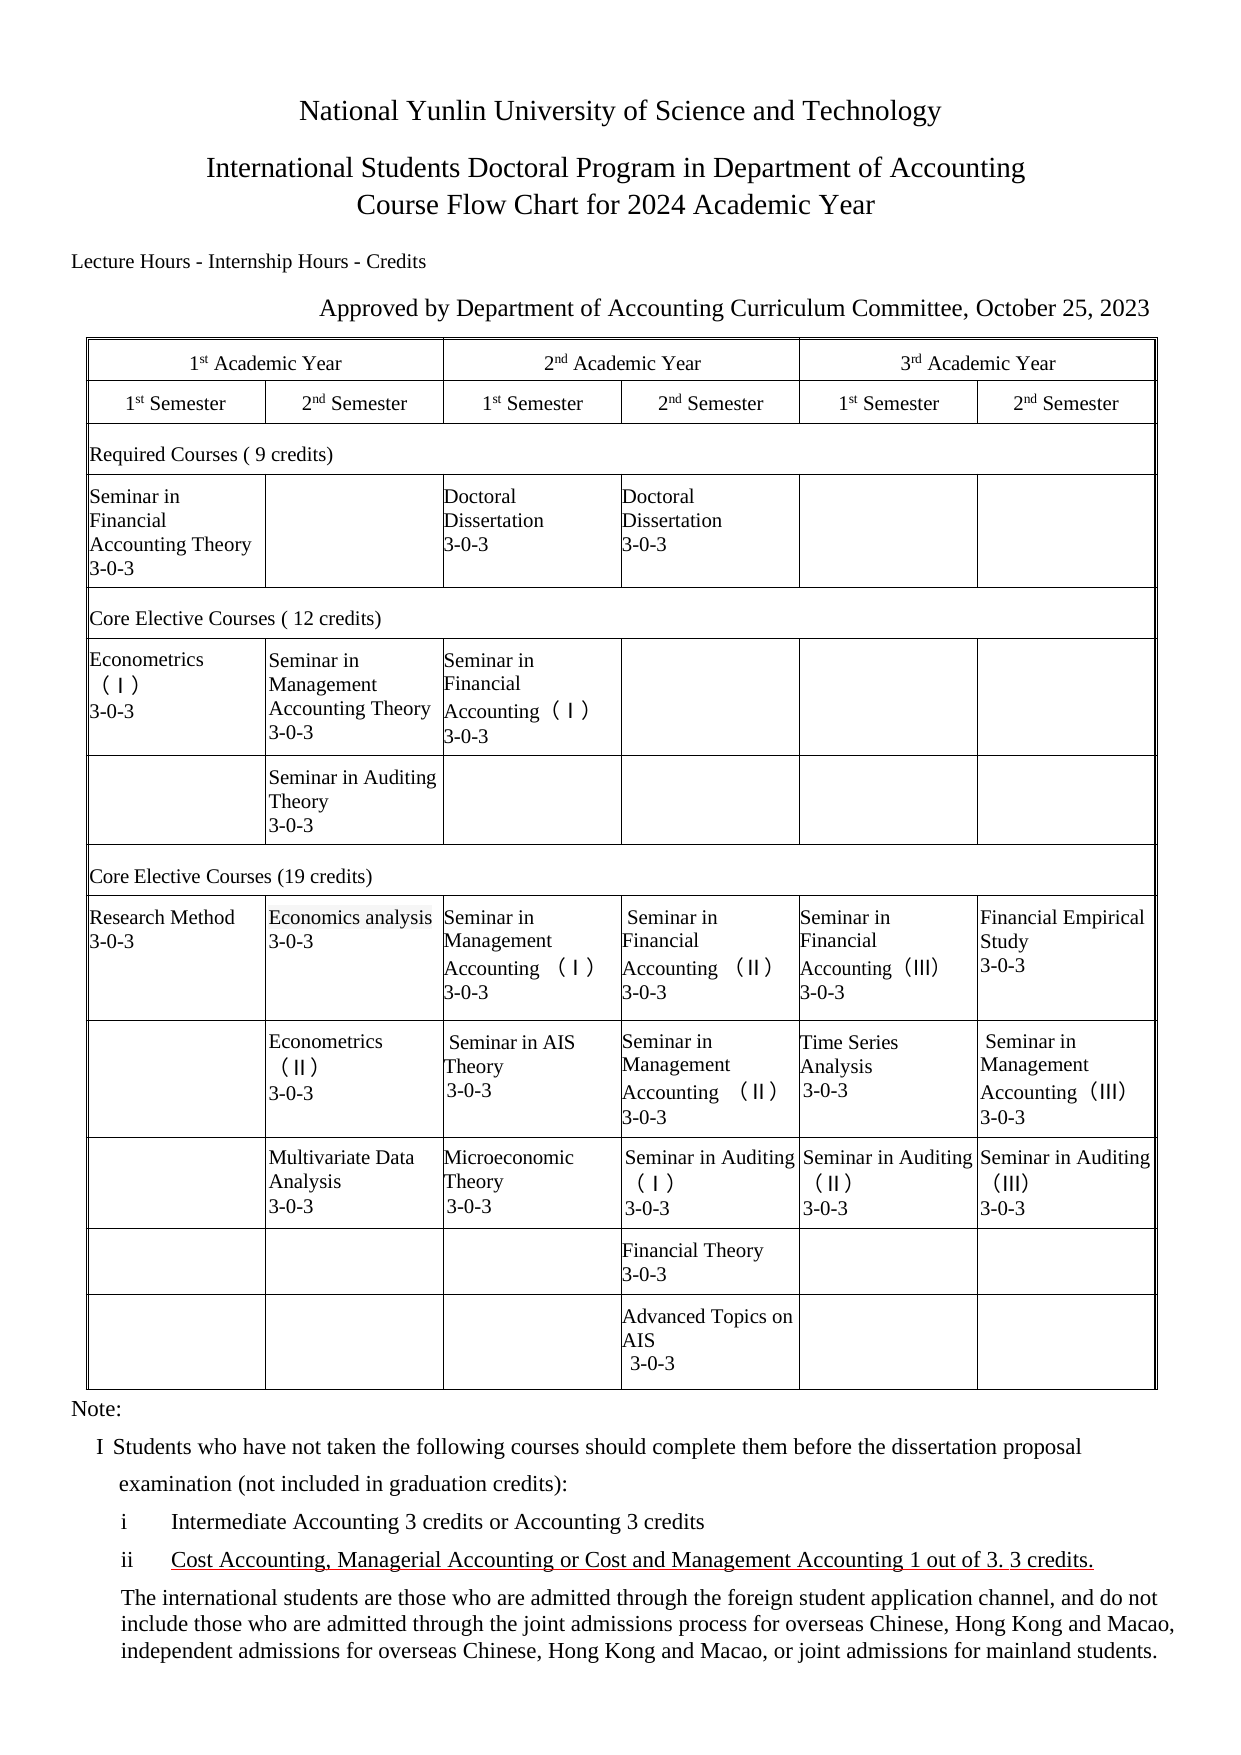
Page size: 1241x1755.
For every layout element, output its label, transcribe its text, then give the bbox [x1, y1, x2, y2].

table_cell Seminar in Financial Accounting Theory 3-0-3 [89, 475, 265, 587]
table_cell Economics analysis 3-0-3 [266, 896, 443, 1020]
table_cell [89, 1021, 265, 1137]
table_cell Seminar in Financial Accounting（Ⅲ） 3-0-3 [800, 896, 977, 1020]
table_cell [444, 756, 621, 844]
table_cell [800, 475, 977, 587]
table_cell Seminar in Auditing （Ⅱ） 3-0-3 [800, 1138, 977, 1228]
table_cell [266, 1229, 443, 1294]
table_cell Seminar in Auditing （Ⅰ） 3-0-3 [622, 1138, 799, 1228]
table_cell Time Series Analysis 3-0-3 [800, 1021, 977, 1137]
table_header 1st Academic Year [89, 340, 443, 380]
table_cell [89, 1295, 265, 1389]
table_cell [89, 1229, 265, 1294]
table_cell 1st Semester [800, 381, 977, 423]
table_cell Doctoral Dissertation 3-0-3 [444, 475, 621, 587]
table_cell Core Elective Courses ( 12 credits) [89, 588, 1154, 638]
table_cell [444, 1295, 621, 1389]
table_cell [800, 639, 977, 755]
table_cell Seminar in Financial Accounting（Ⅰ） 3-0-3 [444, 639, 621, 755]
table_cell 2nd Semester [978, 381, 1154, 423]
table_cell Advanced Topics on AIS 3-0-3 [622, 1295, 799, 1389]
table_cell Seminar in Management Accounting （Ⅱ） 3-0-3 [622, 1021, 799, 1137]
text Lecture Hours - Internship Hours - Credits [71, 248, 1182, 273]
table_cell Seminar in Management Accounting （Ⅰ） 3-0-3 [444, 896, 621, 1020]
table_header 3rd Academic Year [800, 340, 1154, 380]
list Intermediate Accounting 3 credits or Accounting 3 credits [121, 1508, 1182, 1534]
table_cell [978, 475, 1154, 587]
table_cell [800, 756, 977, 844]
text The international students are those who are admitted through the foreign student application channel, and do not include those who are admitted through the joint admissions process for overseas Chinese, Hong Kong and Macao, independent admissions for overseas Chinese, Hong Kong and Macao, or joint admissions for mainland students. [121, 1584, 1182, 1663]
table_cell 2nd Semester [266, 381, 443, 423]
table_cell Econometrics （Ⅰ） 3-0-3 [89, 639, 265, 755]
table_cell Seminar in Management Accounting Theory 3-0-3 [266, 639, 443, 755]
table_cell [978, 1229, 1154, 1294]
list Cost Accounting, Managerial Accounting or Cost and Management Accounting 1 out of 3. 3 credits. [121, 1546, 1182, 1572]
table_cell Seminar in Auditing Theory 3-0-3 [266, 756, 443, 844]
text Note: [71, 1395, 1182, 1421]
table_cell [266, 1295, 443, 1389]
table_header 2nd Academic Year [444, 340, 799, 380]
table_cell [978, 639, 1154, 755]
table_cell Seminar in Auditing （Ⅲ） 3-0-3 [978, 1138, 1154, 1228]
table_cell [89, 756, 265, 844]
table_cell Core Elective Courses (19 credits) [89, 845, 1154, 895]
table_cell [444, 1229, 621, 1294]
table_cell Research Method 3-0-3 [89, 896, 265, 1020]
table_cell 1st Semester [444, 381, 621, 423]
table_cell Seminar in Financial Accounting （Ⅱ） 3-0-3 [622, 896, 799, 1020]
table_cell Required Courses ( 9 credits) [89, 424, 1154, 473]
table_cell Seminar in Management Accounting（Ⅲ） 3-0-3 [978, 1021, 1154, 1137]
table_cell Doctoral Dissertation 3-0-3 [622, 475, 799, 587]
table_cell Econometrics （Ⅱ） 3-0-3 [266, 1021, 443, 1137]
table_cell Multivariate Data Analysis 3-0-3 [266, 1138, 443, 1228]
table_cell [622, 639, 799, 755]
table_cell [622, 756, 799, 844]
table_cell [266, 475, 443, 587]
table_cell 1st Semester [89, 381, 265, 423]
table_cell [800, 1295, 977, 1389]
table_cell [800, 1229, 977, 1294]
subtitle Approved by Department of Accounting Curriculum Committee, October 25, 2023 [319, 293, 1182, 322]
table_cell [978, 756, 1154, 844]
text I Students who have not taken the following courses should complete them before the dissertation proposal examination (not included in graduation credits): [96, 1433, 1088, 1497]
table_cell Seminar in AIS Theory 3-0-3 [444, 1021, 621, 1137]
table_cell Financial Empirical Study 3-0-3 [978, 896, 1154, 1020]
text National Yunlin University of Science and Technology [204, 93, 1036, 127]
table_cell [978, 1295, 1154, 1389]
table_cell Financial Theory 3-0-3 [622, 1229, 799, 1294]
table_cell [89, 1138, 265, 1228]
text International Students Doctoral Program in Department of Accounting Course Flow Chart for 2024 Academic Year [204, 150, 1027, 221]
table_cell 2nd Semester [622, 381, 799, 423]
table_cell Microeconomic Theory 3-0-3 [444, 1138, 621, 1228]
